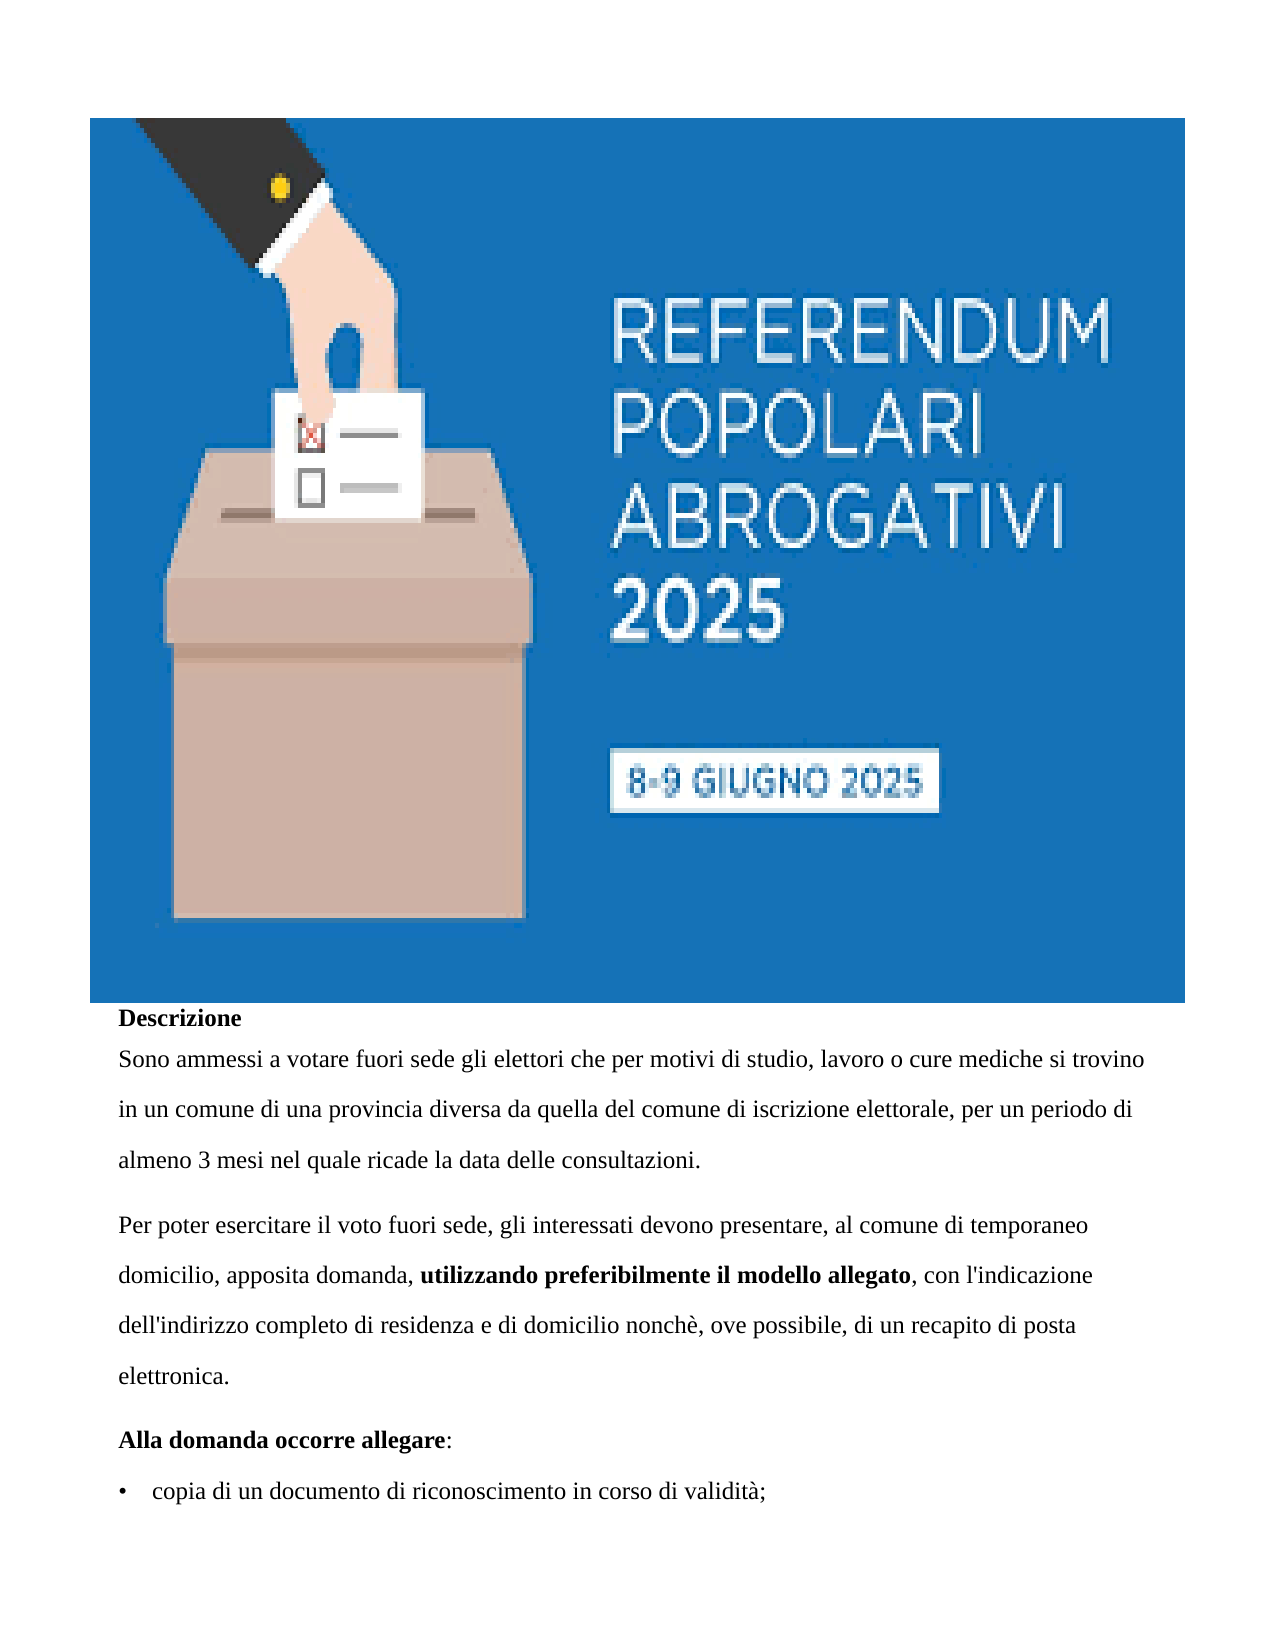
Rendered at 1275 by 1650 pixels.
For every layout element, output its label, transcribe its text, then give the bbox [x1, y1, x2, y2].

picture [90, 118, 1185, 1003]
text Sono ammessi a votare fuori sede gli elettori che per motivi di studio, lavoro o cure mediche si trovino in un comune di una provincia diversa da quella del comune di iscrizione elettorale, per un periodo di almeno 3 mesi nel quale ricade la data delle consultazioni. [118, 1044, 1157, 1174]
subtitle Descrizione [118, 1003, 1157, 1032]
text Alla domanda occorre allegare: • copia di un documento di riconoscimento in corso di validità; [118, 1426, 1157, 1505]
text Per poter esercitare il voto fuori sede, gli interessati devono presentare, al comune di temporaneo domicilio, apposita domanda, utilizzando preferibilmente il modello allegato, con l'indicazione dell'indirizzo completo di residenza e di domicilio nonchè, ove possibile, di un recapito di posta elettronica. [118, 1210, 1157, 1389]
